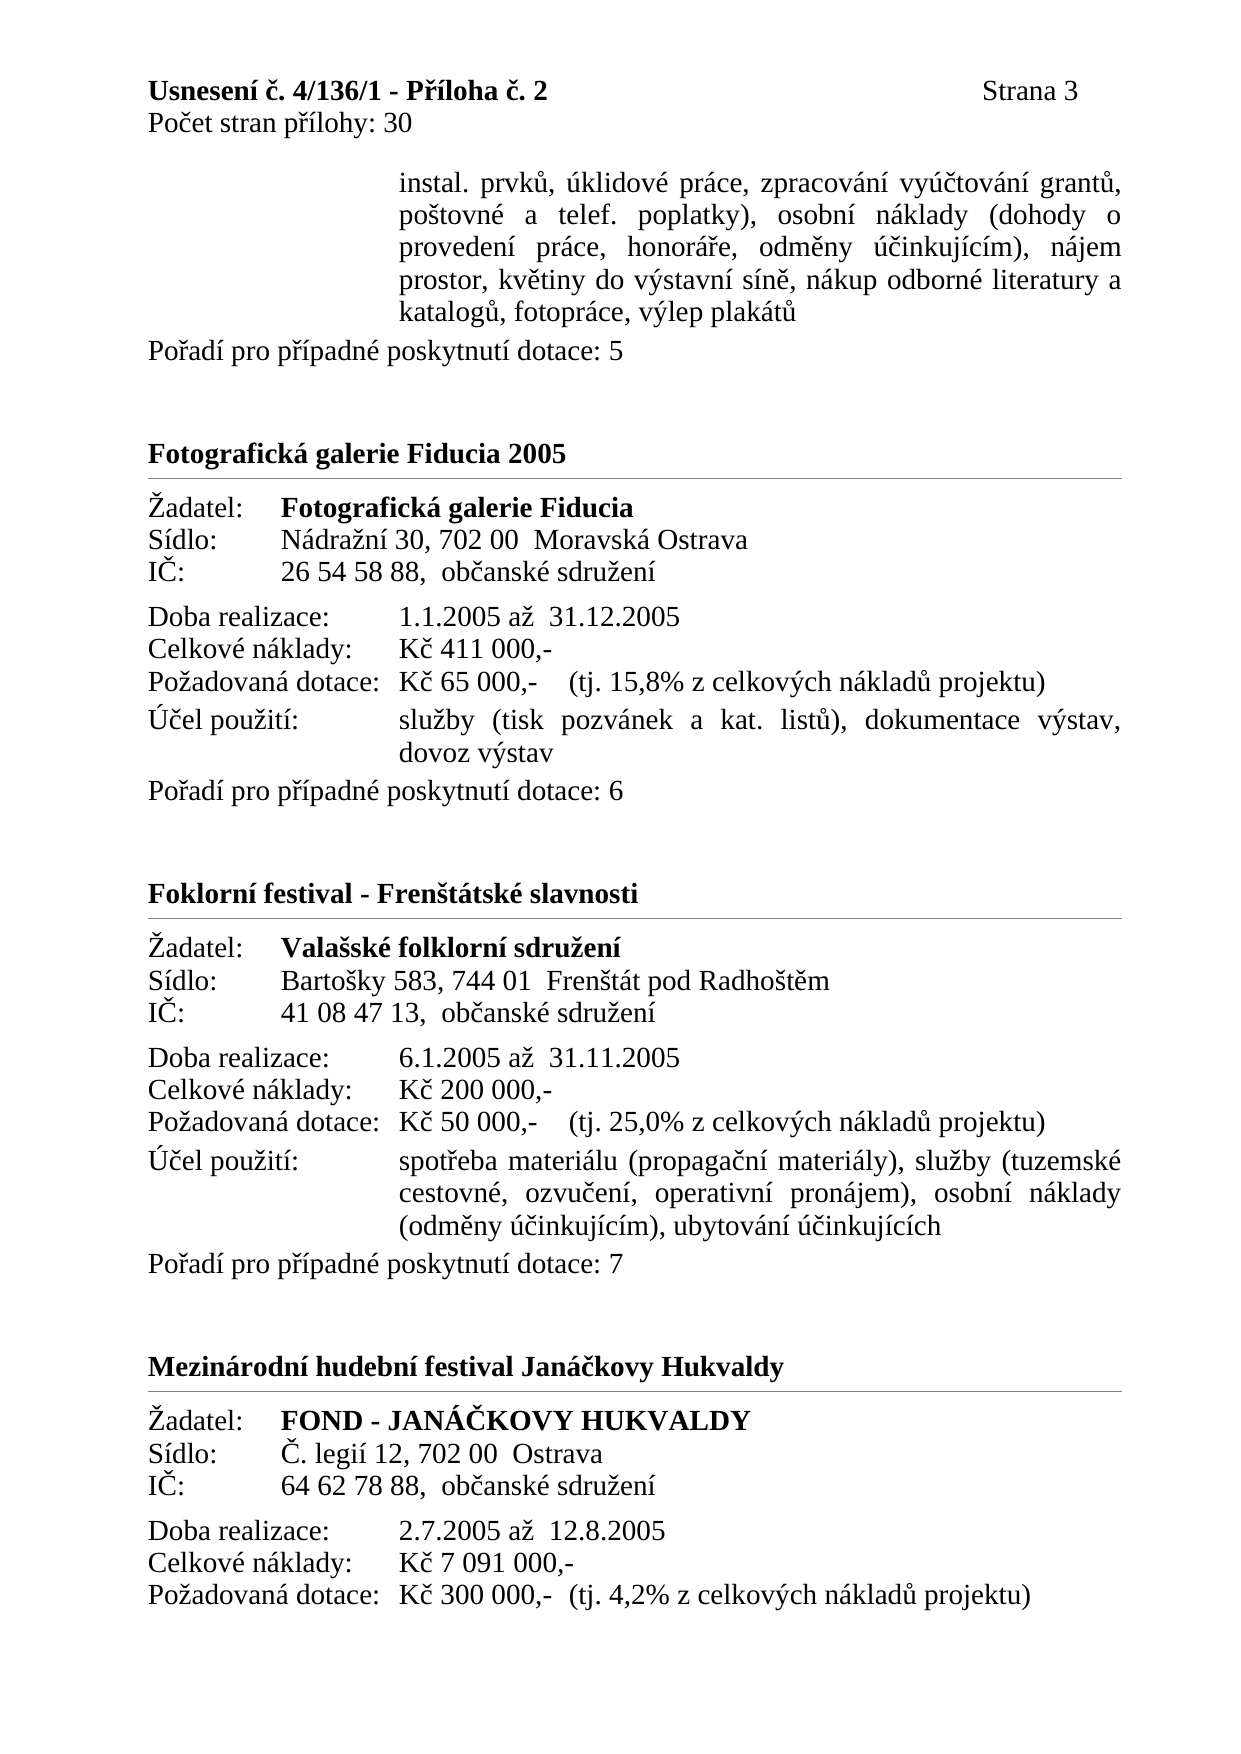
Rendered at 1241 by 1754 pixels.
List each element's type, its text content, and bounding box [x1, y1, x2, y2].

text Požadovaná dotace: Kč 65 000,- (tj. 15,8% z celkových nákladů projektu) [148, 665, 1122, 697]
text Požadovaná dotace: Kč 50 000,- (tj. 25,0% z celkových nákladů projektu) [148, 1106, 1122, 1138]
text Celkové náklady: Kč 411 000,- [148, 633, 1122, 665]
text Účel použití: spotřeba materiálu (propagační materiály), služby (tuzemské cestovné, ozvučení, operativní pronájem), osobní náklady (odměny účinkujícím), ubytování účinkujících [148, 1144, 1122, 1241]
text Doba realizace: 1.1.2005 až 31.12.2005 [148, 601, 1122, 633]
text Požadovaná dotace: Kč 300 000,- (tj. 4,2% z celkových nákladů projektu) [148, 1579, 1122, 1611]
text Celkové náklady: Kč 7 091 000,- [148, 1546, 1122, 1579]
text Pořadí pro případné poskytnutí dotace: 5 [148, 334, 1122, 366]
text Celkové náklady: Kč 200 000,- [148, 1073, 1122, 1106]
text Pořadí pro případné poskytnutí dotace: 7 [148, 1247, 1122, 1280]
text instal. prvků, úklidové práce, zpracování vyúčtování grantů, poštovné a telef. poplatky), osobní náklady (dohody o provedení práce, honoráře, odměny účinkujícím), nájem prostor, květiny do výstavní síně, nákup odborné literatury a katalogů, fotopráce, výlep plakátů [148, 166, 1122, 328]
text Žadatel: FOND - JANÁČKOVY HUKVALDY [148, 1405, 1122, 1437]
text Sídlo: Č. legií 12, 702 00 Ostrava [148, 1437, 1122, 1469]
text IČ: 64 62 78 88, občanské sdružení [148, 1469, 1122, 1502]
text Doba realizace: 6.1.2005 až 31.11.2005 [148, 1041, 1122, 1073]
text Doba realizace: 2.7.2005 až 12.8.2005 [148, 1514, 1122, 1546]
text Žadatel: Valašské folklorní sdružení [148, 932, 1122, 964]
text Fotografická galerie Fiducia 2005 [148, 437, 1122, 478]
text Pořadí pro případné poskytnutí dotace: 6 [148, 774, 1122, 807]
text Sídlo: Nádražní 30, 702 00 Moravská Ostrava [148, 523, 1122, 556]
text Žadatel: Fotografická galerie Fiducia [148, 491, 1122, 523]
text IČ: 26 54 58 88, občanské sdružení [148, 556, 1122, 588]
text IČ: 41 08 47 13, občanské sdružení [148, 996, 1122, 1029]
text Účel použití: služby (tisk pozvánek a kat. listů), dokumentace výstav, dovoz výstav [148, 704, 1122, 768]
text Mezinárodní hudební festival Janáčkovy Hukvaldy [148, 1351, 1122, 1391]
text Foklorní festival - Frenštátské slavnosti [148, 878, 1122, 918]
text Sídlo: Bartošky 583, 744 01 Frenštát pod Radhoštěm [148, 964, 1122, 996]
